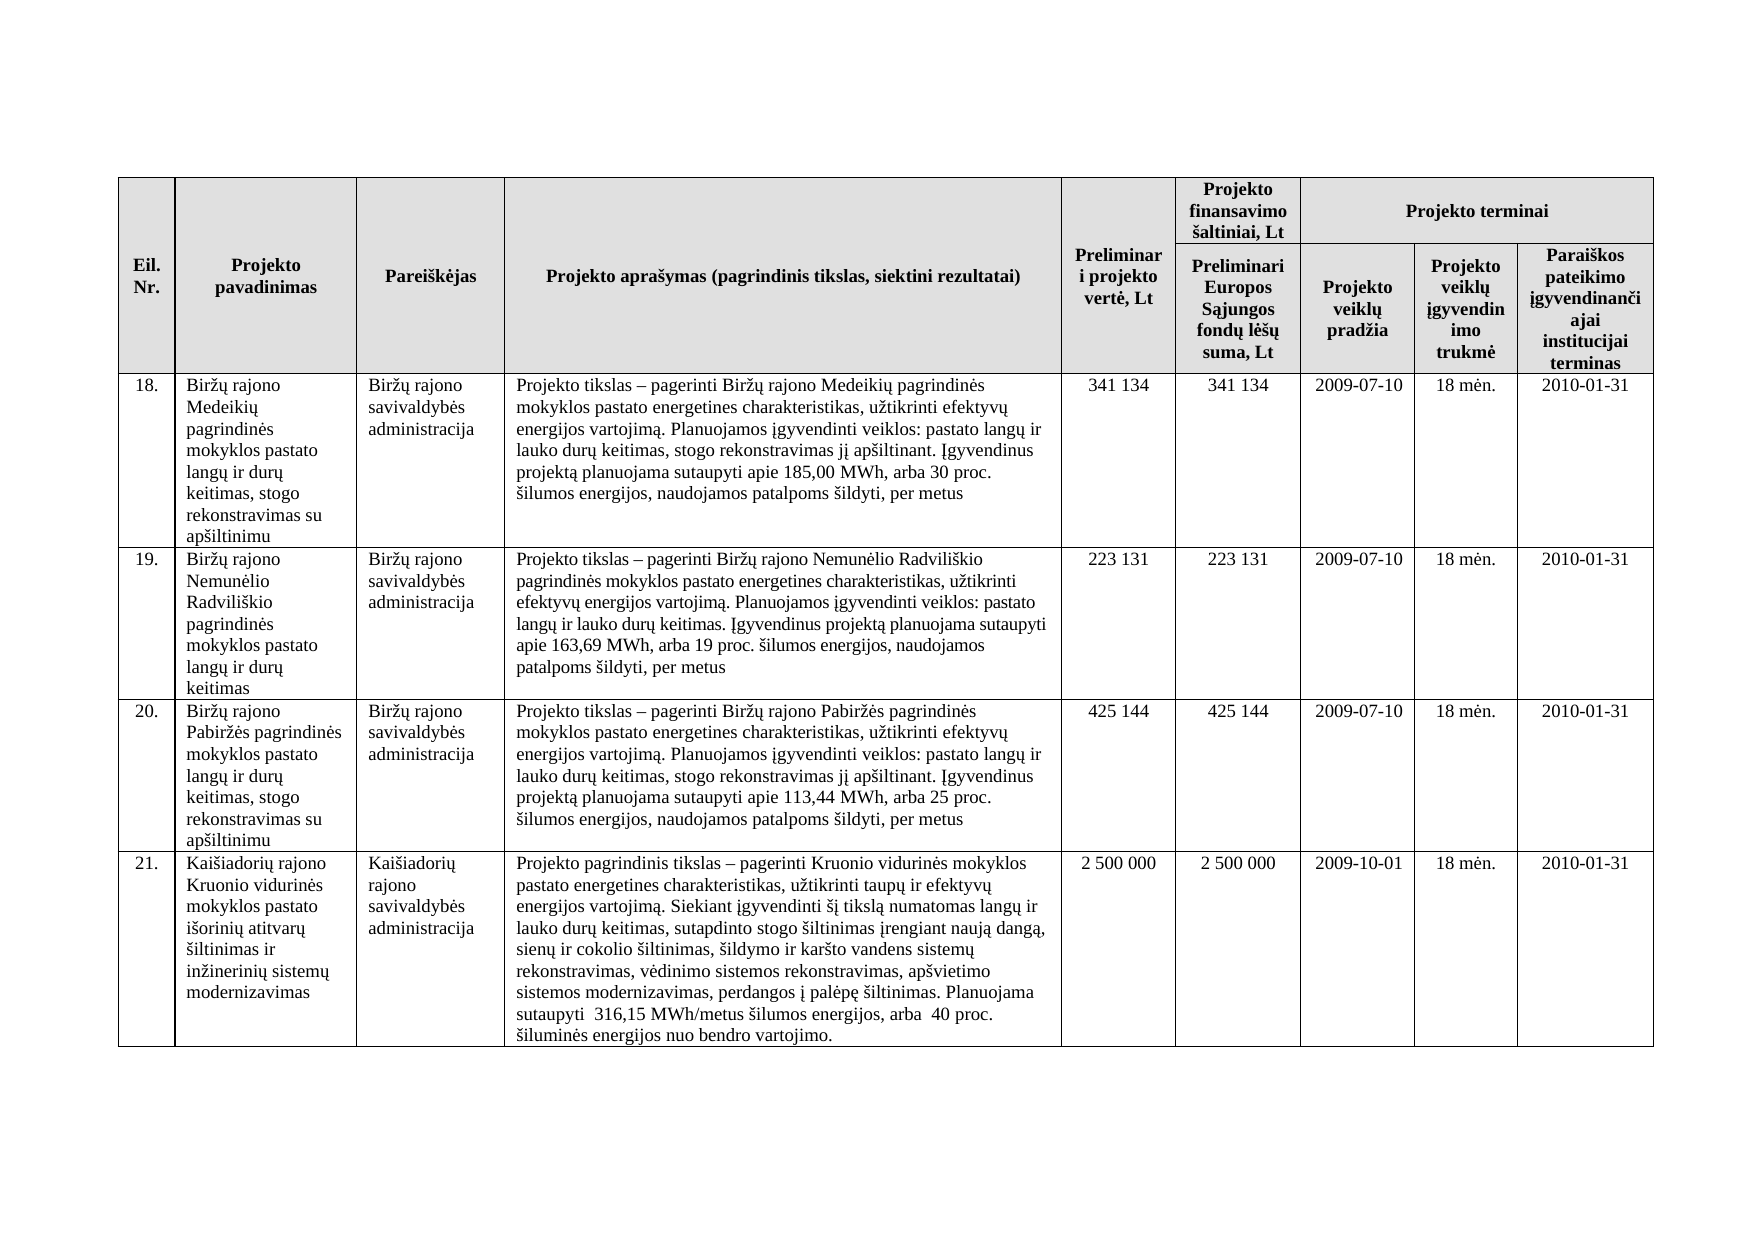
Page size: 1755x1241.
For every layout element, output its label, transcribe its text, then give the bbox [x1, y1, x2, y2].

table_cell 18 mėn. [1415, 700, 1517, 851]
table_cell 2009-07-10 [1301, 700, 1414, 851]
table_cell Biržų rajono savivaldybės administracija [357, 374, 504, 547]
table_cell 18 mėn. [1415, 548, 1517, 699]
table_cell Paraiškos pateikimo įgyvendinančiajai institucijai terminas [1518, 244, 1653, 373]
table_cell Biržų rajono savivaldybės administracija [357, 700, 504, 851]
table_cell Projekto tikslas – pagerinti Biržų rajono Nemunėlio Radviliškio pagrindinės mokyklos pastato energetines charakteristikas, užtikrinti efektyvų energijos vartojimą. Planuojamos įgyvendinti veiklos: pastato langų ir lauko durų keitimas. Įgyvendinus projektą planuojama sutaupyti apie 163,69 MWh, arba 19 proc. šilumos energijos, naudojamos patalpoms šildyti, per metus [505, 548, 1061, 699]
table_cell 2010-01-31 [1518, 548, 1653, 699]
table_cell 223 131 [1176, 548, 1300, 699]
table_cell Biržų rajono Pabiržės pagrindinės mokyklos pastato langų ir durų keitimas, stogo rekonstravimas su apšiltinimu [176, 700, 356, 851]
table_cell Projekto veiklų pradžia [1301, 244, 1414, 373]
table_cell Kaišiadorių rajono Kruonio vidurinės mokyklos pastato išorinių atitvarų šiltinimas ir inžinerinių sistemų modernizavimas [176, 852, 356, 1046]
table_cell 2010-01-31 [1518, 700, 1653, 851]
table_cell 21. [119, 852, 174, 1046]
table_header Eil. Nr. [119, 178, 174, 373]
table_cell Projekto tikslas – pagerinti Biržų rajono Pabiržės pagrindinės mokyklos pastato energetines charakteristikas, užtikrinti efektyvų energijos vartojimą. Planuojamos įgyvendinti veiklos: pastato langų ir lauko durų keitimas, stogo rekonstravimas jį apšiltinant. Įgyvendinus projektą planuojama sutaupyti apie 113,44 MWh, arba 25 proc. šilumos energijos, naudojamos patalpoms šildyti, per metus [505, 700, 1061, 851]
table_cell Projekto veiklų įgyvendinimo trukmė [1415, 244, 1517, 373]
table_cell 2010-01-31 [1518, 852, 1653, 1046]
table_cell 2 500 000 [1062, 852, 1175, 1046]
table_header Projekto finansavimo šaltiniai, Lt [1176, 178, 1300, 243]
table_header Projekto pavadinimas [176, 178, 356, 373]
table_cell Biržų rajono Nemunėlio Radviliškio pagrindinės mokyklos pastato langų ir durų keitimas [176, 548, 356, 699]
table_header Pareiškėjas [357, 178, 504, 373]
table_cell 425 144 [1062, 700, 1175, 851]
table_cell 2009-07-10 [1301, 548, 1414, 699]
table_cell Projekto pagrindinis tikslas – pagerinti Kruonio vidurinės mokyklos pastato energetines charakteristikas, užtikrinti taupų ir efektyvų energijos vartojimą. Siekiant įgyvendinti šį tikslą numatomas langų ir lauko durų keitimas, sutapdinto stogo šiltinimas įrengiant naują dangą, sienų ir cokolio šiltinimas, šildymo ir karšto vandens sistemų rekonstravimas, vėdinimo sistemos rekonstravimas, apšvietimo sistemos modernizavimas, perdangos į palėpę šiltinimas. Planuojama sutaupyti 316,15 MWh/metus šilumos energijos, arba 40 proc. šiluminės energijos nuo bendro vartojimo. [505, 852, 1061, 1046]
table_header Projekto aprašymas (pagrindinis tikslas, siektini rezultatai) [505, 178, 1061, 373]
table_cell 341 134 [1176, 374, 1300, 547]
table_cell 2009-07-10 [1301, 374, 1414, 547]
table_header Preliminari projekto vertė, Lt [1062, 178, 1175, 373]
table_cell Biržų rajono savivaldybės administracija [357, 548, 504, 699]
table_cell 2009-10-01 [1301, 852, 1414, 1046]
table_header Projekto terminai [1301, 178, 1653, 243]
table_cell Projekto tikslas – pagerinti Biržų rajono Medeikių pagrindinės mokyklos pastato energetines charakteristikas, užtikrinti efektyvų energijos vartojimą. Planuojamos įgyvendinti veiklos: pastato langų ir lauko durų keitimas, stogo rekonstravimas jį apšiltinant. Įgyvendinus projektą planuojama sutaupyti apie 185,00 MWh, arba 30 proc. šilumos energijos, naudojamos patalpoms šildyti, per metus [505, 374, 1061, 547]
table_cell 2 500 000 [1176, 852, 1300, 1046]
table_cell 19. [119, 548, 174, 699]
table_cell Biržų rajono Medeikių pagrindinės mokyklos pastato langų ir durų keitimas, stogo rekonstravimas su apšiltinimu [176, 374, 356, 547]
table_cell Preliminari Europos Sąjungos fondų lėšų suma, Lt [1176, 244, 1300, 373]
table_cell 2010-01-31 [1518, 374, 1653, 547]
table_cell 425 144 [1176, 700, 1300, 851]
table_cell 20. [119, 700, 174, 851]
table_cell 18 mėn. [1415, 852, 1517, 1046]
table_cell Kaišiadorių rajono savivaldybės administracija [357, 852, 504, 1046]
table_cell 223 131 [1062, 548, 1175, 699]
table_cell 18 mėn. [1415, 374, 1517, 547]
table_cell 18. [119, 374, 174, 547]
table_cell 341 134 [1062, 374, 1175, 547]
